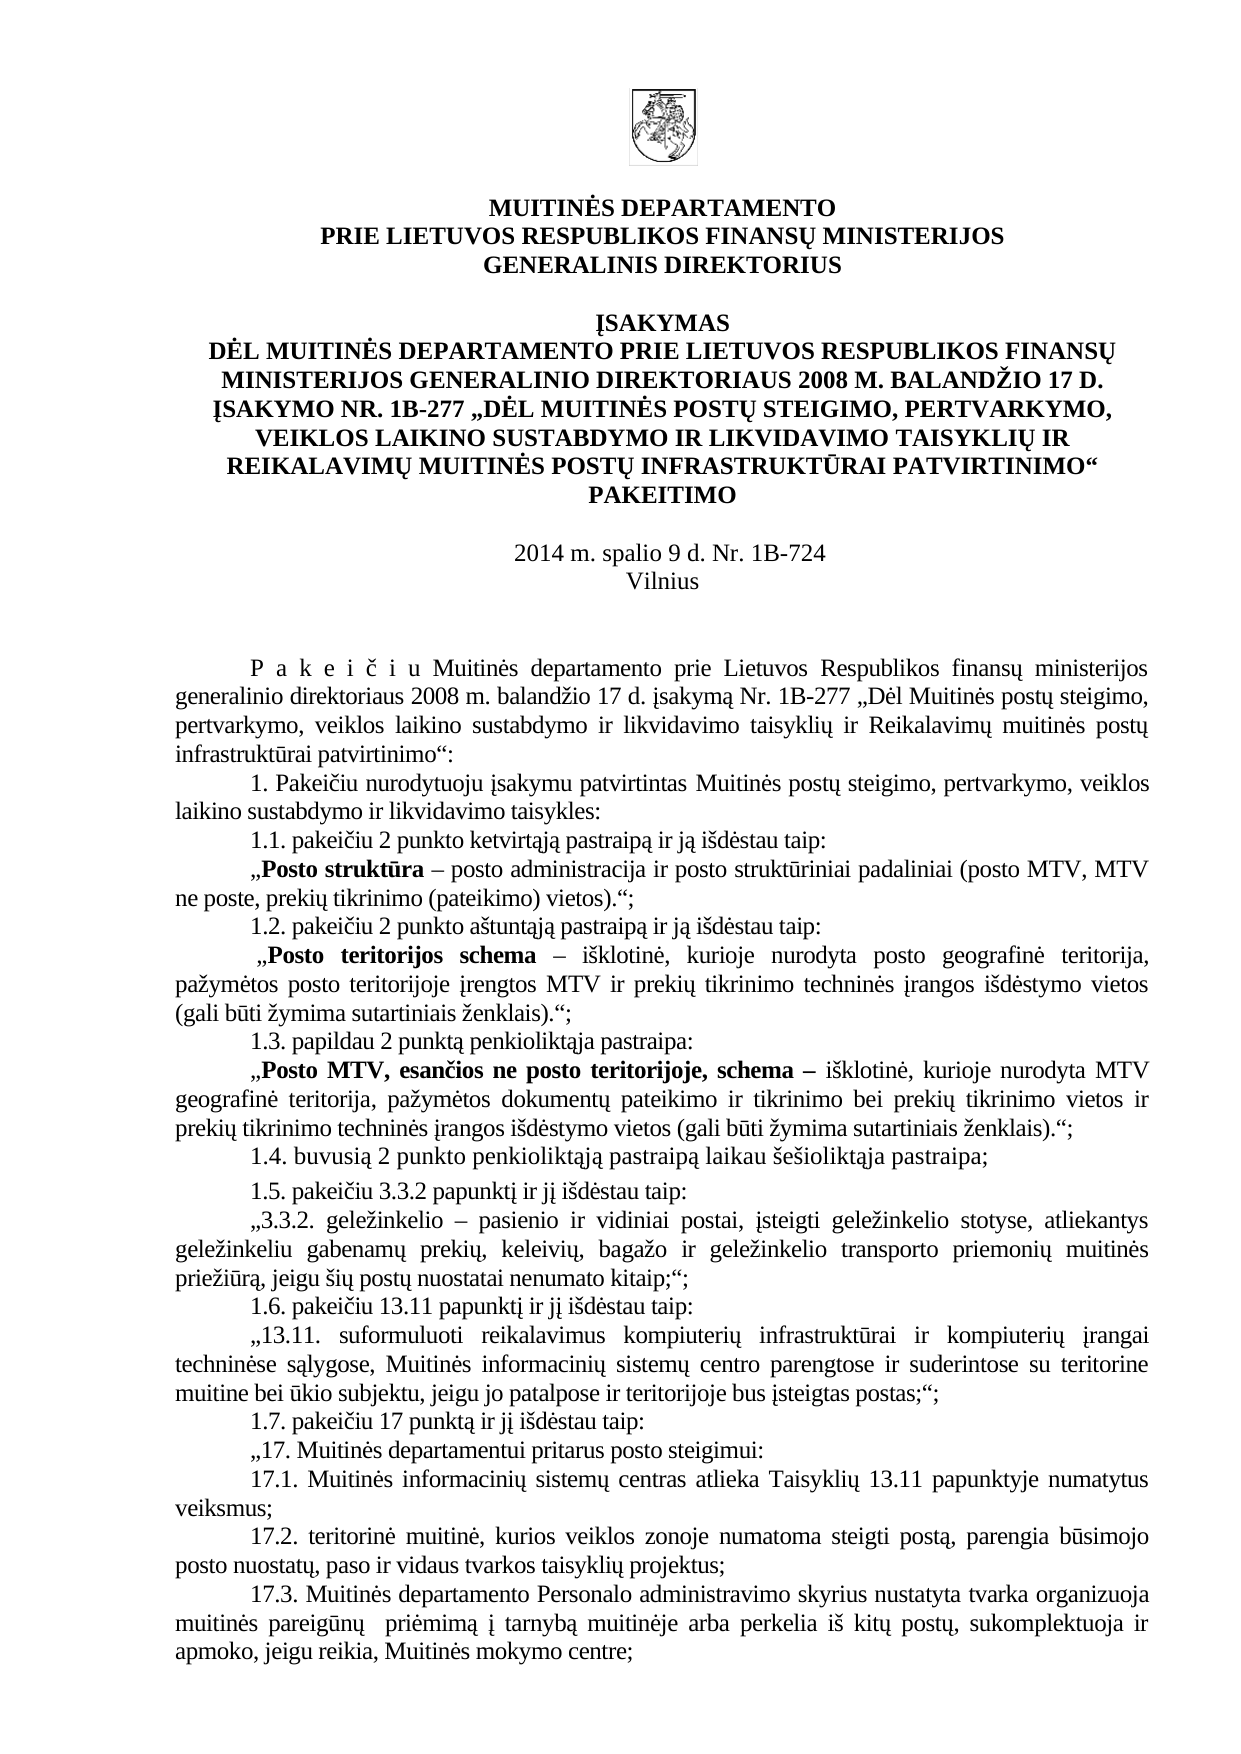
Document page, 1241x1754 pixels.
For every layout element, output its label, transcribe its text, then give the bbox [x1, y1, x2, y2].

text „Posto struktūra – posto administracija ir posto struktūriniai padaliniai (posto MTV, MTV ne poste, prekių tikrinimo (pateikimo) vietos).“; [175, 854, 1150, 911]
text 1. Pakeičiu nurodytuoju įsakymu patvirtintas Muitinės postų steigimo, pertvarkymo, veiklos laikino sustabdymo ir likvidavimo taisykles: [175, 768, 1150, 825]
text 1.4. buvusią 2 punkto penkioliktąją pastraipą laikau šešioliktąja pastraipa; [175, 1141, 1150, 1170]
text Vilnius [175, 566, 1150, 595]
text GENERALINIS DIREKTORIUS [175, 250, 1150, 279]
text MUITINĖS DEPARTAMENTO [175, 193, 1150, 221]
text „Posto MTV, esančios ne posto teritorijoje, schema – išklotinė, kurioje nurodyta MTV geografinė teritorija, pažymėtos dokumentų pateikimo ir tikrinimo bei prekių tikrinimo vietos ir prekių tikrinimo techninės įrangos išdėstymo vietos (gali būti žymima sutartiniais ženklais).“; [175, 1055, 1150, 1141]
text 17.3. Muitinės departamento Personalo administravimo skyrius nustatyta tvarka organizuoja muitinės pareigūnų priėmimą į tarnybą muitinėje arba perkelia iš kitų postų, sukomplektuoja ir apmoko, jeigu reikia, Muitinės mokymo centre; [175, 1579, 1150, 1665]
text DĖL MUITINĖS DEPARTAMENTO PRIE LIETUVOS RESPUBLIKOS FINANSŲ MINISTERIJOS GENERALINIO DIREKTORIAUS 2008 M. BALANDŽIO 17 D. ĮSAKYMO NR. 1B-277 „DĖL MUITINĖS POSTŲ STEIGIMO, PERTVARKYMO, VEIKLOS LAIKINO SUSTABDYMO IR LIKVIDAVIMO TAISYKLIŲ IR REIKALAVIMŲ MUITINĖS POSTŲ INFRASTRUKTŪRAI PATVIRTINIMO“ PAKEITIMO [175, 336, 1150, 509]
text 17.2. teritorinė muitinė, kurios veiklos zonoje numatoma steigti postą, parengia būsimojo posto nuostatų, paso ir vidaus tvarkos taisyklių projektus; [175, 1521, 1150, 1579]
text P a k e i č i u Muitinės departamento prie Lietuvos Respublikos finansų ministerijos generalinio direktoriaus 2008 m. balandžio 17 d. įsakymą Nr. 1B-277 „Dėl Muitinės postų steigimo, pertvarkymo, veiklos laikino sustabdymo ir likvidavimo taisyklių ir Reikalavimų muitinės postų infrastruktūrai patvirtinimo“: [175, 653, 1150, 768]
text 1.7. pakeičiu 17 punktą ir jį išdėstau taip: [175, 1406, 1150, 1435]
text 1.2. pakeičiu 2 punkto aštuntąją pastraipą ir ją išdėstau taip: [175, 911, 1150, 940]
text „Posto teritorijos schema – išklotinė, kurioje nurodyta posto geografinė teritorija, pažymėtos posto teritorijoje įrengtos MTV ir prekių tikrinimo techninės įrangos išdėstymo vietos (gali būti žymima sutartiniais ženklais).“; [175, 940, 1150, 1026]
text „3.3.2. geležinkelio – pasienio ir vidiniai postai, įsteigti geležinkelio stotyse, atliekantys geležinkeliu gabenamų prekių, keleivių, bagažo ir geležinkelio transporto priemonių muitinės priežiūrą, jeigu šių postų nuostatai nenumato kitaip;“; [175, 1205, 1150, 1291]
text PRIE LIETUVOS RESPUBLIKOS FINANSŲ MINISTERIJOS [175, 221, 1150, 250]
text 1.3. papildau 2 punktą penkioliktąja pastraipa: [175, 1026, 1150, 1055]
text „13.11. suformuluoti reikalavimus kompiuterių infrastruktūrai ir kompiuterių įrangai techninėse sąlygose, Muitinės informacinių sistemų centro parengtose ir suderintose su teritorine muitine bei ūkio subjektu, jeigu jo patalpose ir teritorijoje bus įsteigtas postas;“; [175, 1320, 1150, 1406]
text „17. Muitinės departamentui pritarus posto steigimui: [175, 1435, 1150, 1464]
text 1.5. pakeičiu 3.3.2 papunktį ir jį išdėstau taip: [175, 1176, 1150, 1205]
text 1.1. pakeičiu 2 punkto ketvirtąją pastraipą ir ją išdėstau taip: [175, 825, 1150, 854]
text 2014 m. spalio 9 d. Nr. 1B-724 [190, 538, 1150, 566]
text 17.1. Muitinės informacinių sistemų centras atlieka Taisyklių 13.11 papunktyje numatytus veiksmus; [175, 1464, 1150, 1521]
text ĮSAKYMAS [175, 308, 1150, 336]
text 1.6. pakeičiu 13.11 papunktį ir jį išdėstau taip: [175, 1291, 1150, 1320]
